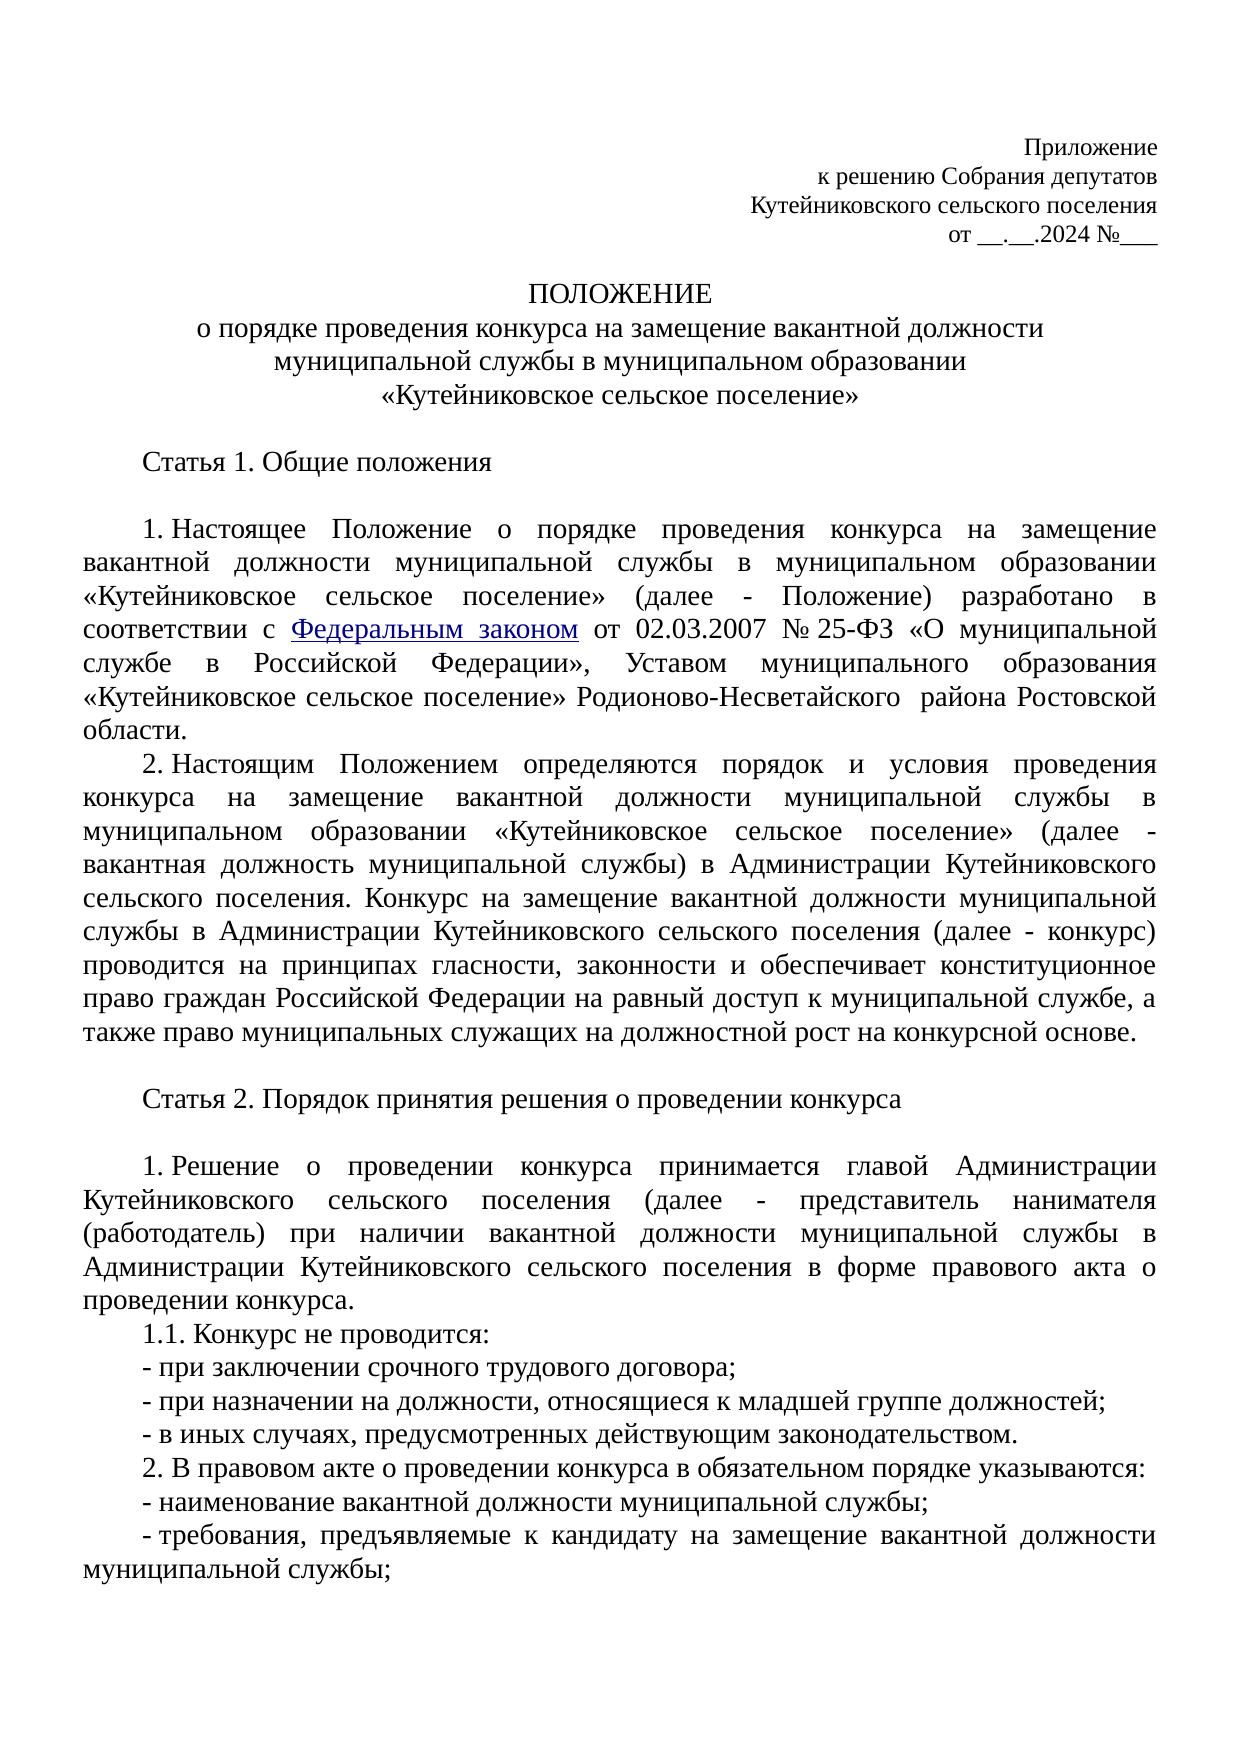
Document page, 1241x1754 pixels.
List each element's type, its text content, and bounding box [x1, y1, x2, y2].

text - при заключении срочного трудового договора; [83, 1349, 1157, 1383]
text 1. Решение о проведении конкурса принимается главой Администрации Кутейниковского сельского поселения (далее - представитель нанимателя (работодатель) при наличии вакантной должности муниципальной службы в Администрации Кутейниковского сельского поселения в форме правового акта о проведении конкурса. [83, 1148, 1157, 1316]
text «Кутейниковское сельское поселение» [83, 377, 1157, 410]
text к решению Собрания депутатов [83, 161, 1157, 190]
text - требования, предъявляемые к кандидату на замещение вакантной должности муниципальной службы; [83, 1517, 1157, 1584]
text Приложение [83, 132, 1157, 161]
text от __.__.2024 №___ [83, 219, 1157, 247]
text Кутейниковского сельского поселения [83, 190, 1157, 219]
text - наименование вакантной должности муниципальной службы; [83, 1484, 1157, 1517]
text о порядке проведения конкурса на замещение вакантной должности [83, 310, 1157, 343]
text 1.1. Конкурс не проводится: [83, 1316, 1157, 1349]
text 2. Настоящим Положением определяются порядок и условия проведения конкурса на замещение вакантной должности муниципальной службы в муниципальном образовании «Кутейниковское сельское поселение» (далее - вакантная должность муниципальной службы) в Администрации Кутейниковского сельского поселения. Конкурс на замещение вакантной должности муниципальной службы в Администрации Кутейниковского сельского поселения (далее - конкурс) проводится на принципах гласности, законности и обеспечивает конституционное право граждан Российской Федерации на равный доступ к муниципальной службе, а также право муниципальных служащих на должностной рост на конкурсной основе. [83, 746, 1157, 1048]
text - в иных случаях, предусмотренных действующим законодательством. [83, 1417, 1157, 1450]
text 2. В правовом акте о проведении конкурса в обязательном порядке указываются: [83, 1450, 1157, 1484]
text - при назначении на должности, относящиеся к младшей группе должностей; [83, 1383, 1157, 1417]
text муниципальной службы в муниципальном образовании [83, 343, 1157, 377]
text 1. Настоящее Положение о порядке проведения конкурса на замещение вакантной должности муниципальной службы в муниципальном образовании «Кутейниковское сельское поселение» (далее - Положение) разработано в соответствии с Федеральным законом от 02.03.2007 № 25-ФЗ «О муниципальной службе в Российской Федерации», Уставом муниципального образования «Кутейниковское сельское поселение» Родионово-Несветайского района Ростовской области. [83, 511, 1157, 746]
text ПОЛОЖЕНИЕ [83, 276, 1157, 310]
text Статья 2. Порядок принятия решения о проведении конкурса [83, 1081, 1157, 1115]
text Статья 1. Общие положения [83, 444, 1157, 477]
